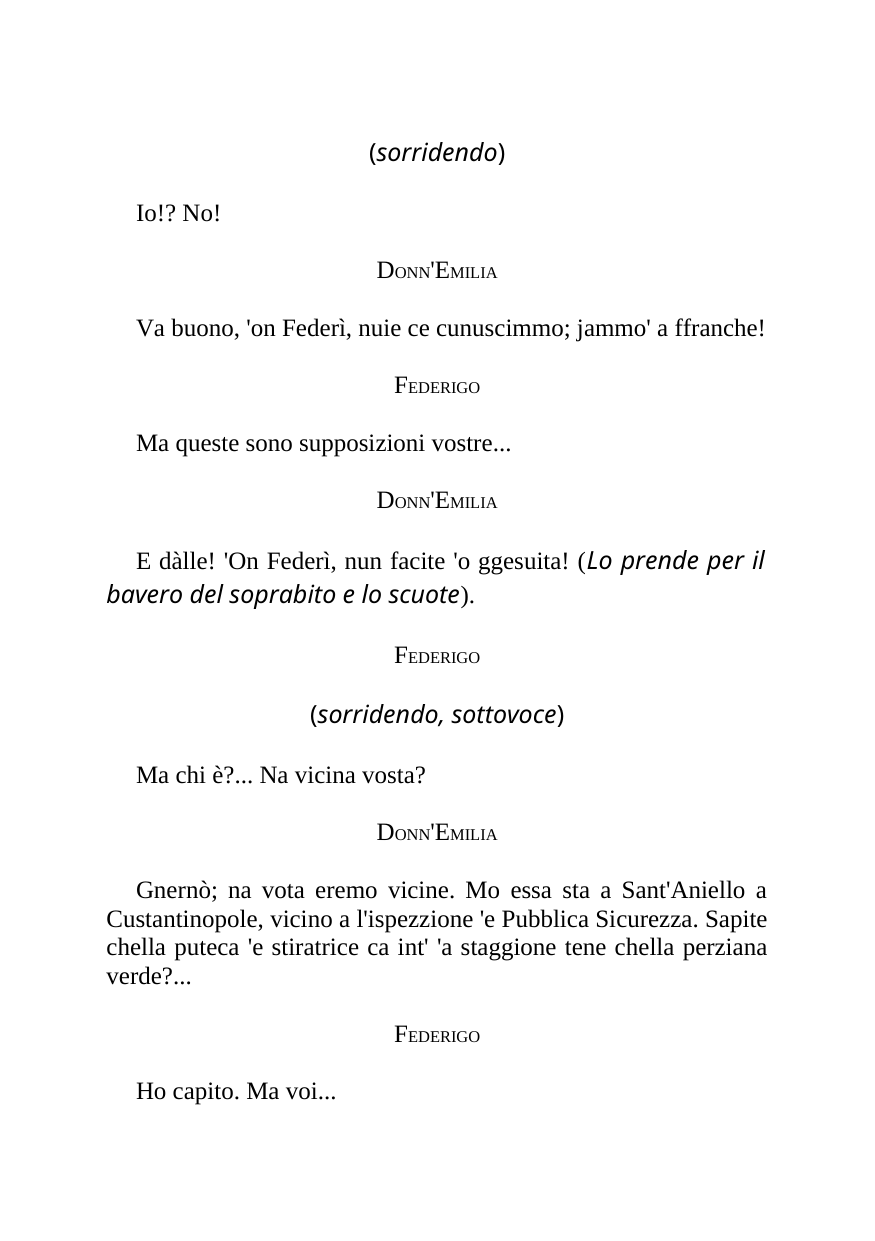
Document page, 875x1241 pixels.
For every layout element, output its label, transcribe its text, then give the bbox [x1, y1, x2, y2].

text Io!? No! [106, 198, 768, 227]
text Donn'Emilia [106, 255, 768, 284]
text Federigo [106, 1019, 768, 1047]
text Federigo [106, 370, 768, 399]
text Va buono, 'on Federì, nuie ce cunuscimmo; jammo' a ffranche! [106, 313, 768, 342]
text (sorridendo, sottovoce) [106, 697, 768, 731]
text Donn'Emilia [106, 817, 768, 846]
text Gnernò; na vota eremo vicine. Mo essa sta a Sant'Aniello a Custantinopole, vicino a l'ispezzione 'e Pubblica Sicurezza. Sapite chella puteca 'e stiratrice ca int' 'a staggione tene chella perziana verde?... [106, 875, 768, 990]
text (sorridendo) [106, 135, 768, 169]
text Ma chi è?... Na vicina vosta? [106, 760, 768, 789]
text Donn'Emilia [106, 485, 768, 514]
text E dàlle! 'On Federì, nun facite 'o ggesuita! (Lo prende per il bavero del soprabito e lo scuote). [106, 543, 768, 611]
text Ho capito. Ma voi... [106, 1076, 768, 1105]
text Federigo [106, 640, 768, 668]
text Ma queste sono supposizioni vostre... [106, 428, 768, 457]
